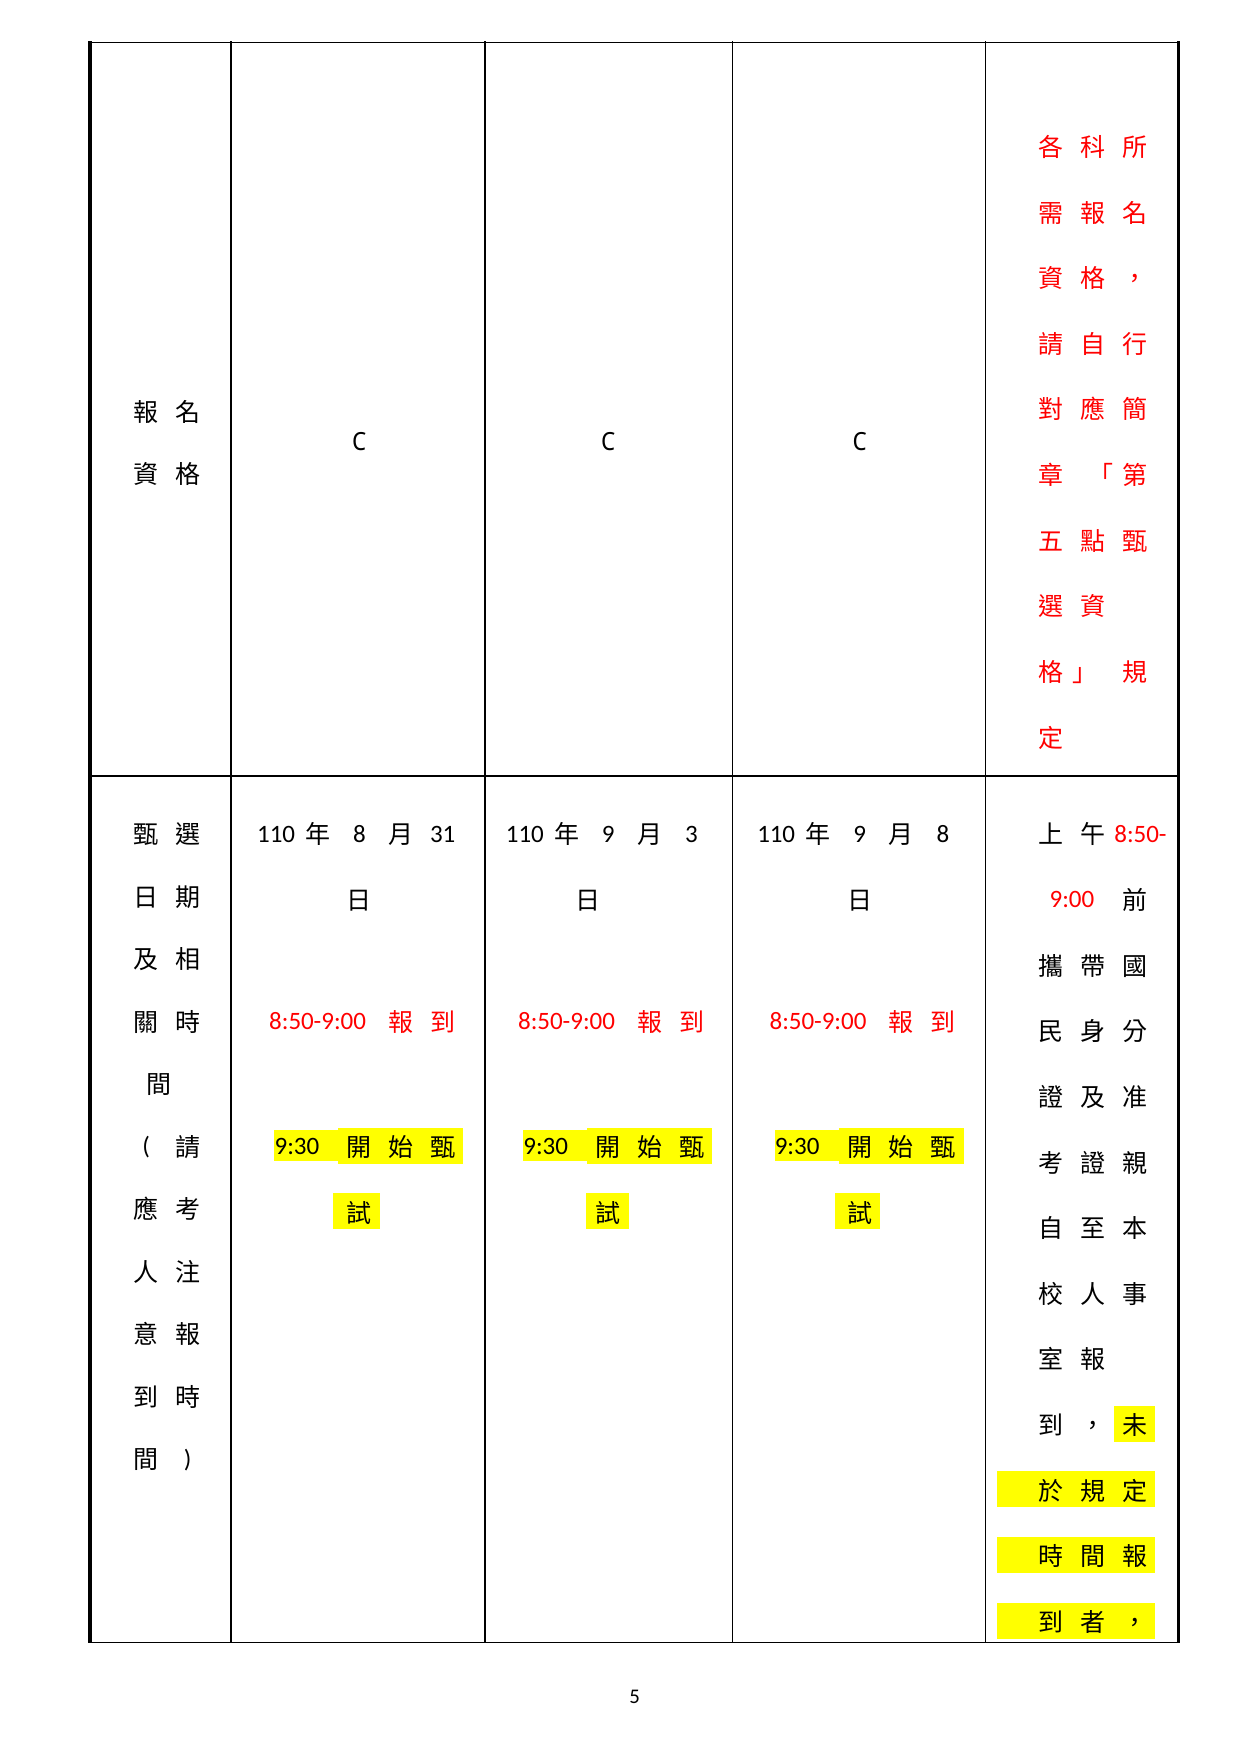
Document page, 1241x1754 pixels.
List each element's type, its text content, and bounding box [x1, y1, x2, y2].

table_cell 110年8月31日 8:50-9:00報到 9:30開始甄試 [232, 777, 484, 1641]
table_cell C [733, 43, 985, 775]
table_cell 報名資格 [92, 43, 230, 775]
table_cell C [486, 43, 732, 775]
table_cell 甄選日期及相關時間(請應考人注意報到時間) [92, 777, 230, 1641]
table_cell C [232, 43, 484, 775]
table_cell 110年9月8日 8:50-9:00報到 9:30開始甄試 [733, 777, 985, 1641]
table_cell 上午8:50-9:00前攜帶國民身分證及准考證親自至本校人事室報到，未於規定時間報到者， [986, 777, 1177, 1641]
table_cell 110年9月3日 8:50-9:00報到 9:30開始甄試 [486, 777, 732, 1641]
table_cell 各科所需報名資格，請自行對應簡章「第五點甄選資格」規定 [986, 43, 1177, 775]
